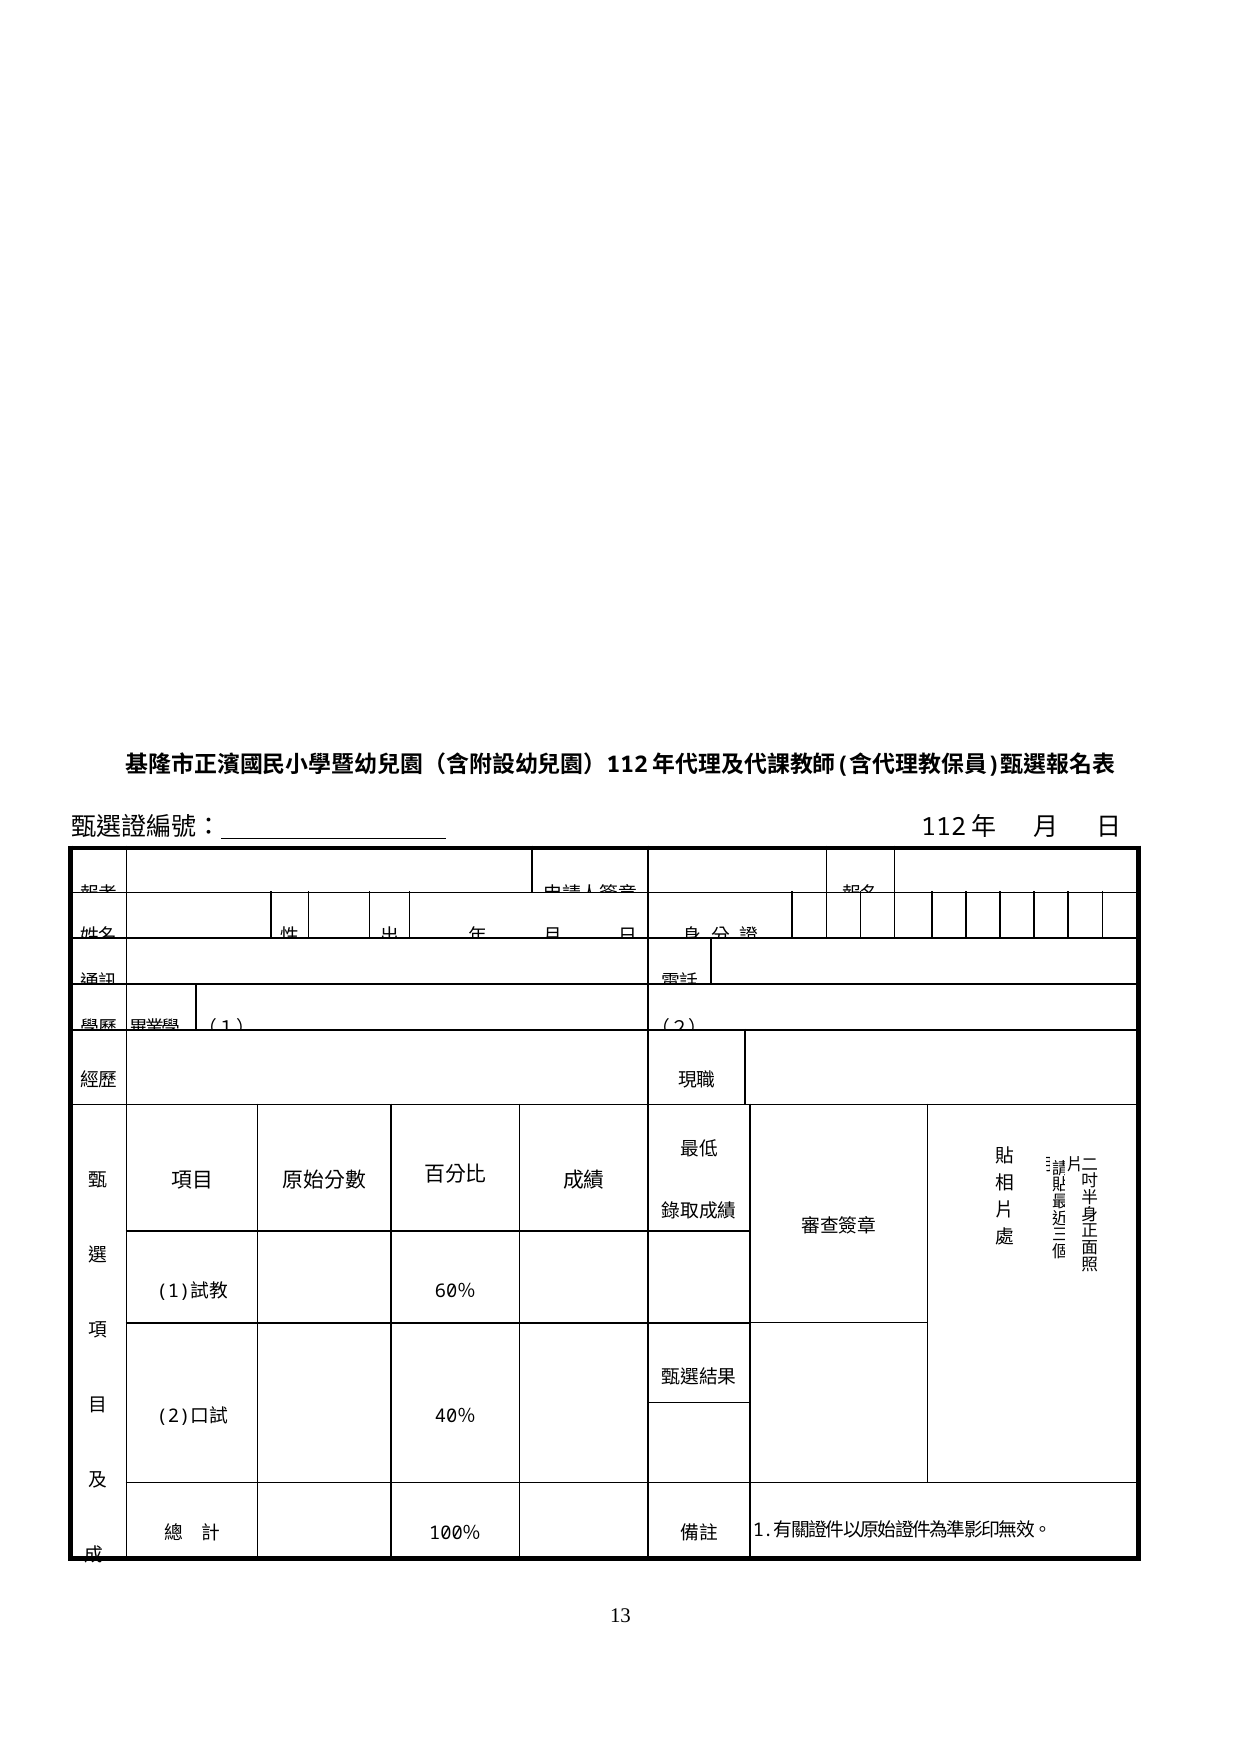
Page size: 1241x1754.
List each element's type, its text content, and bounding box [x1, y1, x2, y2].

table_cell [258, 1483, 390, 1556]
table_cell [127, 893, 270, 937]
table_cell [520, 1232, 647, 1322]
table_cell 成績 [520, 1105, 647, 1230]
table_cell [928, 1105, 1136, 1482]
table_cell 畢業學校 [127, 985, 195, 1029]
table_cell [895, 893, 931, 937]
table_cell 60％ [392, 1232, 519, 1322]
table_cell [520, 1483, 647, 1556]
table_cell 最低 錄取成績 [649, 1105, 749, 1230]
table_cell 1.有關證件以原始證件為準影印無效。 2.請親自報名或委託報名，通訊報名不予受理。. [751, 1483, 1136, 1556]
table_cell (2)口試 [127, 1324, 257, 1482]
table_header 報名 類別 [827, 850, 894, 891]
table_cell [649, 1232, 749, 1322]
table_cell [1001, 893, 1033, 937]
table_header [127, 850, 531, 891]
table_cell （１） [197, 985, 647, 1029]
table_cell [827, 893, 860, 937]
table_cell [1035, 893, 1067, 937]
table_header [649, 850, 826, 891]
table_cell [1103, 893, 1136, 937]
table_cell [1069, 893, 1102, 937]
table_cell 姓名 [73, 893, 126, 937]
table_cell [746, 1031, 1136, 1103]
text 甄選證編號： 112年 月 日 [71, 783, 1169, 846]
table_cell 現職 [649, 1031, 744, 1103]
table_cell 備註 [649, 1483, 749, 1556]
table_cell (1)試教 [127, 1232, 257, 1322]
table_header 報考學校 [73, 850, 126, 891]
table_cell [258, 1232, 390, 1322]
table_cell （２） [649, 985, 1136, 1029]
table_cell 總 計 [127, 1483, 257, 1556]
table_cell 出生 [370, 893, 409, 937]
table_cell [967, 893, 999, 937]
table_cell 電話 [649, 939, 710, 983]
table_header 申請人簽章 [533, 850, 647, 891]
table_cell [793, 893, 826, 937]
table_cell [861, 893, 894, 937]
table_cell 100％ [392, 1483, 519, 1556]
table_cell 性別 [272, 893, 308, 937]
table_cell 甄選結果 [649, 1324, 749, 1402]
table_cell 40％ [392, 1324, 519, 1482]
table_cell 通訊住址 [73, 939, 126, 983]
table_cell 原始分數 [258, 1105, 390, 1230]
table_cell [649, 1403, 749, 1482]
table_cell 學歷 [73, 985, 126, 1029]
table_cell [258, 1324, 390, 1482]
table_cell [127, 1031, 647, 1103]
table_cell 身 分 證 統一編號 [649, 893, 791, 937]
table_cell [751, 1323, 927, 1482]
table_cell [712, 939, 1136, 983]
table_cell 項目 [127, 1105, 257, 1230]
table_cell 甄 選 項 目 及 成 績 [73, 1105, 126, 1556]
table_cell [933, 893, 965, 937]
table_cell [520, 1324, 647, 1482]
table_cell [309, 893, 369, 937]
table_cell [127, 939, 647, 983]
table_cell 年 月 日 [410, 893, 647, 937]
text 基隆市正濱國民小學暨幼兒園（含附設幼兒園）112年代理及代課教師(含代理教保員)甄選報名表 [71, 721, 1169, 783]
table_cell 百分比 [392, 1105, 519, 1230]
table_cell 審查簽章 [751, 1105, 927, 1322]
table_header [895, 850, 1136, 891]
table_cell 經歷 [73, 1031, 126, 1103]
